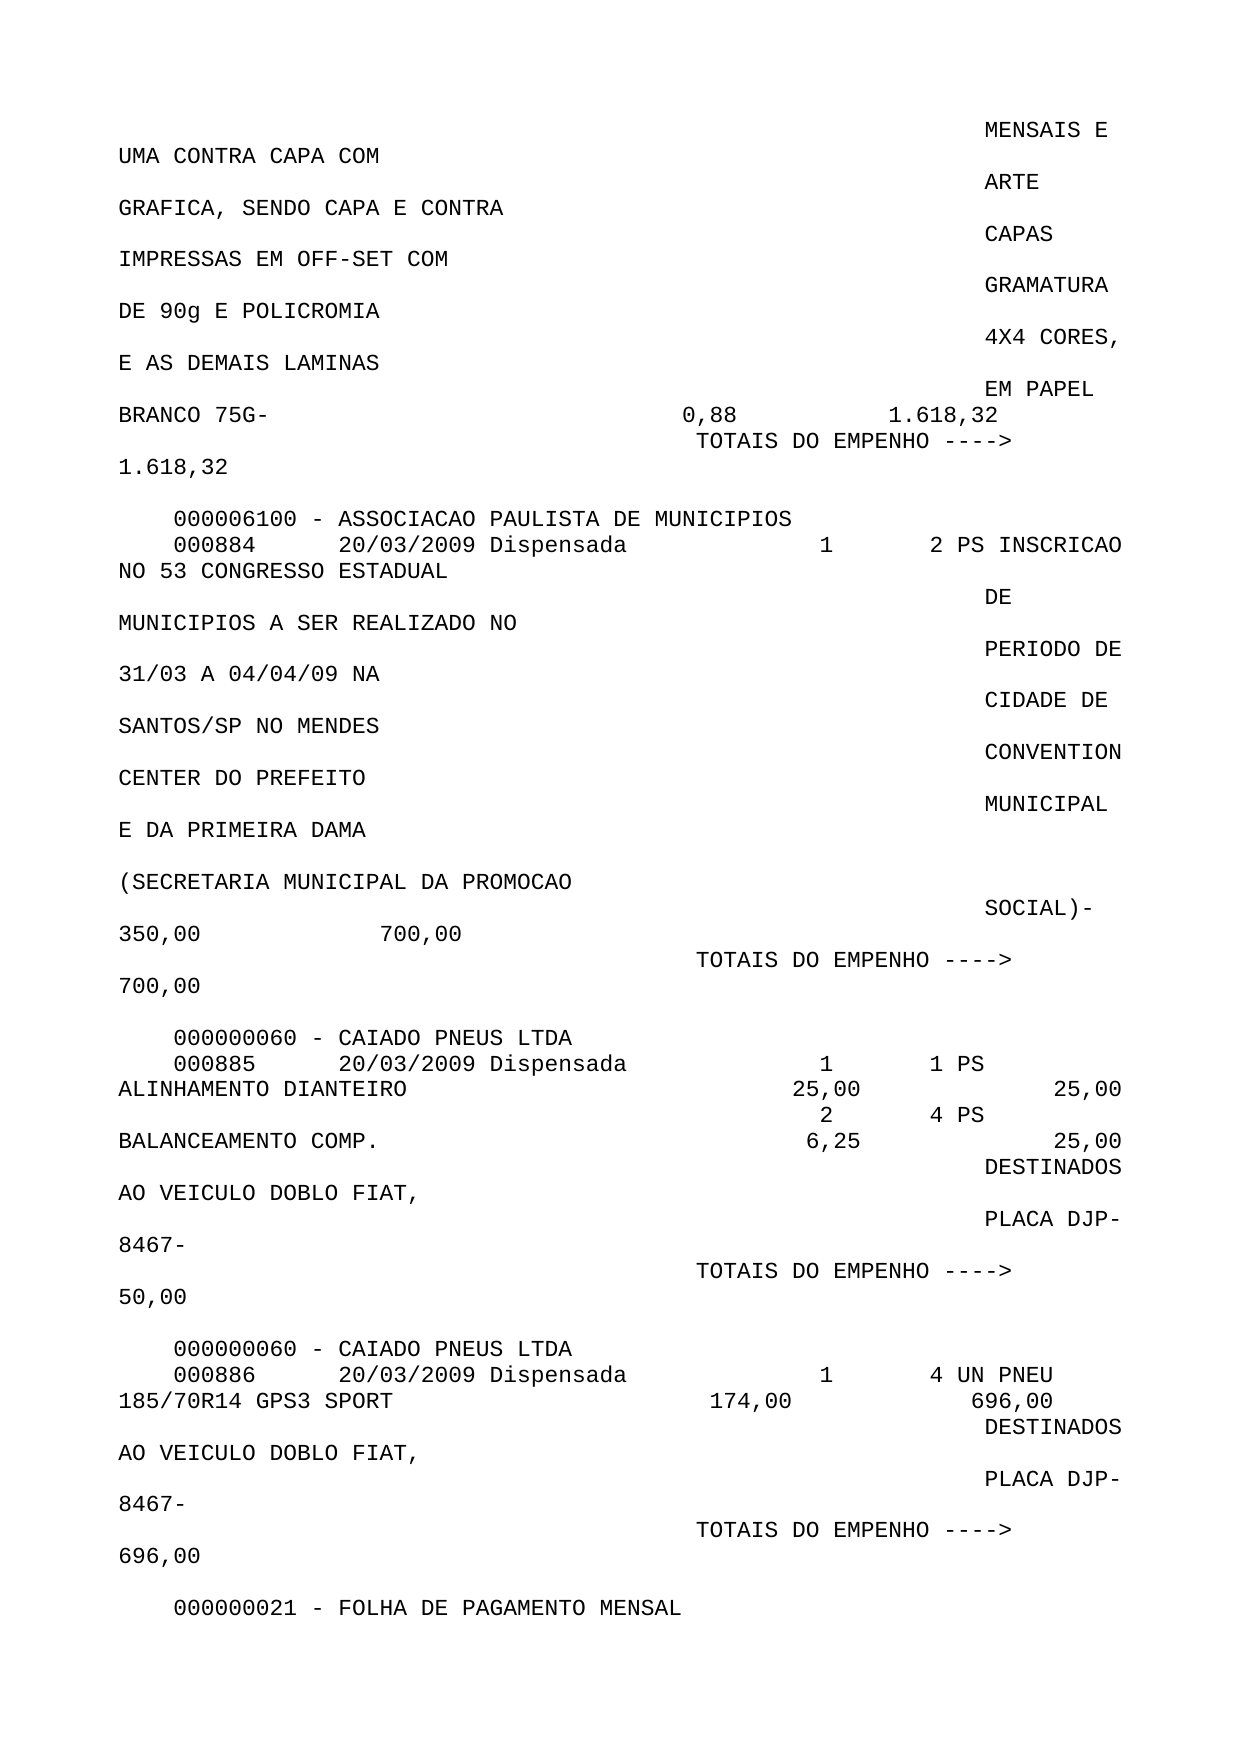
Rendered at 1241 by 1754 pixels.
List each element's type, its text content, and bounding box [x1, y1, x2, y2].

text PERIODO DE 31/03 A 04/04/09 NA [118, 637, 1122, 689]
text TOTAIS DO EMPENHO ----> 50,00 [118, 1259, 1122, 1311]
text CIDADE DE SANTOS/SP NO MENDES [118, 689, 1122, 741]
text DE MUNICIPIOS A SER REALIZADO NO [118, 585, 1122, 637]
text 000884 20/03/2009 Dispensada 1 2 PS INSCRICAO NO 53 CONGRESSO ESTADUAL [118, 533, 1122, 585]
text (SECRETARIA MUNICIPAL DA PROMOCAO [118, 844, 1122, 896]
text 000886 20/03/2009 Dispensada 1 4 UN PNEU 185/70R14 GPS3 SPORT 174,00 696,00 [118, 1363, 1122, 1415]
text 000006100 - ASSOCIACAO PAULISTA DE MUNICIPIOS [118, 507, 1122, 533]
text CONVENTION CENTER DO PREFEITO [118, 741, 1122, 792]
text PLACA DJP-8467- [118, 1467, 1122, 1519]
text MUNICIPAL E DA PRIMEIRA DAMA [118, 792, 1122, 844]
text DESTINADOS AO VEICULO DOBLO FIAT, [118, 1415, 1122, 1467]
text EM PAPEL BRANCO 75G- 0,88 1.618,32 [118, 377, 1122, 429]
text PLACA DJP-8467- [118, 1207, 1122, 1259]
text 4X4 CORES, E AS DEMAIS LAMINAS [118, 326, 1122, 377]
text MENSAIS E UMA CONTRA CAPA COM [118, 118, 1122, 170]
text 2 4 PS BALANCEAMENTO COMP. 6,25 25,00 [118, 1104, 1122, 1156]
text 000000021 - FOLHA DE PAGAMENTO MENSAL [118, 1597, 1122, 1622]
text TOTAIS DO EMPENHO ----> 700,00 [118, 948, 1122, 1000]
text SOCIAL)- 350,00 700,00 [118, 896, 1122, 948]
text ARTE GRAFICA, SENDO CAPA E CONTRA [118, 170, 1122, 222]
text TOTAIS DO EMPENHO ----> 1.618,32 [118, 429, 1122, 481]
text DESTINADOS AO VEICULO DOBLO FIAT, [118, 1156, 1122, 1207]
text 000000060 - CAIADO PNEUS LTDA [118, 1026, 1122, 1052]
text 000000060 - CAIADO PNEUS LTDA [118, 1337, 1122, 1363]
text GRAMATURA DE 90g E POLICROMIA [118, 274, 1122, 326]
text TOTAIS DO EMPENHO ----> 696,00 [118, 1519, 1122, 1571]
text 000885 20/03/2009 Dispensada 1 1 PS ALINHAMENTO DIANTEIRO 25,00 25,00 [118, 1052, 1122, 1104]
text CAPAS IMPRESSAS EM OFF-SET COM [118, 222, 1122, 274]
